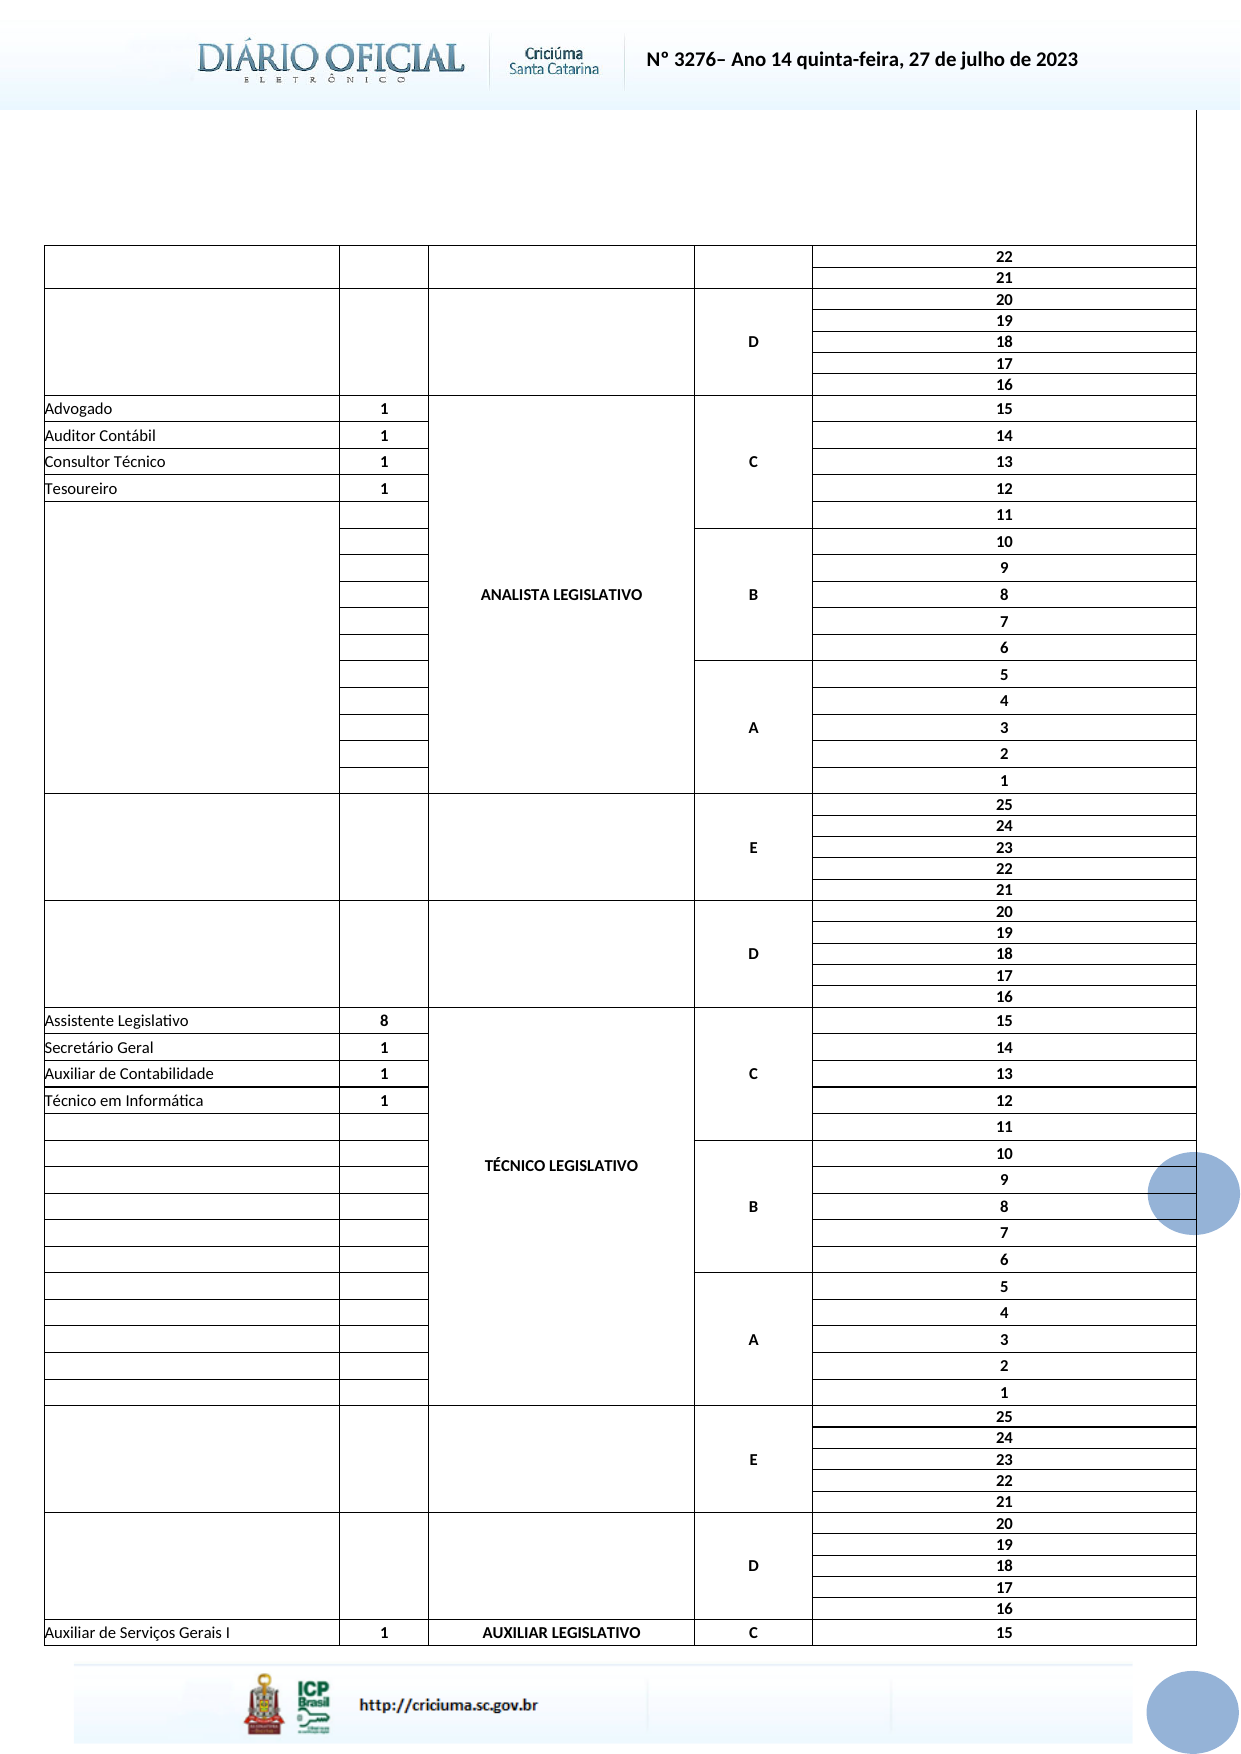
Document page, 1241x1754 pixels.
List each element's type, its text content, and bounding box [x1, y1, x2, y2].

table_cell 13 [813, 449, 1196, 474]
table_cell 2 [813, 741, 1196, 767]
table_cell D [695, 901, 812, 1007]
table_cell 17 [813, 353, 1196, 373]
table_cell 21 [813, 1492, 1196, 1512]
table_cell [340, 635, 428, 660]
table_cell Auditor Contábil [45, 422, 339, 448]
table_cell [45, 1114, 339, 1139]
table_cell [340, 608, 428, 634]
table_cell [340, 1220, 428, 1246]
table_cell [45, 794, 339, 900]
table_cell [45, 1513, 339, 1619]
table_cell 1 [340, 422, 428, 448]
table_cell 14 [813, 1034, 1196, 1060]
table_cell [45, 289, 339, 395]
table_cell B [695, 1141, 812, 1272]
table_cell 3 [813, 715, 1196, 740]
table_cell A [695, 1273, 812, 1405]
table_cell 22 [813, 246, 1196, 267]
table_cell 24 [813, 816, 1196, 836]
table_cell [45, 1406, 339, 1512]
table_cell 1 [340, 1620, 428, 1645]
table_cell A [695, 661, 812, 793]
table_cell 20 [813, 289, 1196, 309]
table_cell 25 [813, 1406, 1196, 1426]
table_cell 23 [813, 837, 1196, 857]
table_cell [45, 1300, 339, 1325]
table_cell 9 [813, 1167, 1157, 1193]
table_cell 19 [813, 1534, 1196, 1554]
table_cell [340, 502, 428, 527]
table_cell [429, 246, 694, 288]
table_cell [340, 794, 428, 900]
table_cell [429, 289, 694, 395]
table_cell 11 [813, 502, 1196, 527]
table_cell [45, 1380, 339, 1405]
table_cell 18 [813, 332, 1196, 352]
table_cell 16 [813, 374, 1196, 395]
table_cell [340, 555, 428, 581]
table_cell [45, 1194, 339, 1219]
table_cell 7 [813, 1220, 1196, 1246]
table_cell 10 [813, 1141, 1196, 1166]
table_cell 20 [813, 901, 1196, 921]
table_cell 1 [340, 1061, 428, 1086]
table_cell [45, 1247, 339, 1272]
table_cell [45, 1167, 339, 1193]
table_cell [340, 1114, 428, 1139]
table_cell Auxiliar de Contabilidade [45, 1061, 339, 1086]
table_cell [340, 246, 428, 288]
table_cell [340, 1326, 428, 1352]
table_cell 22 [813, 858, 1196, 878]
table_cell 6 [813, 1247, 1196, 1272]
table_cell 15 [813, 1620, 1196, 1645]
table_cell [45, 901, 339, 1007]
table_cell AUXILIAR LEGISLATIVO [429, 1620, 694, 1645]
table_cell [340, 715, 428, 740]
table_cell 22 [813, 1470, 1196, 1491]
table_cell [429, 794, 694, 900]
table_cell 15 [813, 396, 1196, 421]
table_cell B [695, 529, 812, 660]
table_cell Auxiliar de Serviços Gerais I [45, 1620, 339, 1645]
table_cell [45, 1220, 339, 1246]
table_cell [340, 661, 428, 687]
table_cell 8 [813, 582, 1196, 607]
table_cell 8 [813, 1194, 1156, 1219]
table_cell 17 [813, 965, 1196, 985]
table_cell 4 [813, 1300, 1196, 1325]
table_cell 4 [813, 688, 1196, 713]
table_cell [340, 1141, 428, 1166]
table_cell [340, 1167, 428, 1193]
table_cell [340, 1406, 428, 1512]
table_cell E [695, 794, 812, 900]
table_cell Advogado [45, 396, 339, 421]
table_cell 21 [813, 268, 1196, 288]
table_cell [340, 289, 428, 395]
table_cell [429, 1406, 694, 1512]
table_cell [695, 246, 812, 288]
table_cell 5 [813, 661, 1196, 687]
table_cell 3 [813, 1326, 1196, 1352]
table_cell [429, 1513, 694, 1619]
table_cell [340, 1194, 428, 1219]
table_cell 12 [813, 1088, 1196, 1113]
table_cell [45, 1141, 339, 1166]
table_cell [45, 1273, 339, 1299]
table_cell 1 [340, 1088, 428, 1113]
table_cell 1 [340, 449, 428, 474]
table_cell 7 [813, 608, 1196, 634]
table_cell 1 [340, 396, 428, 421]
table_cell [340, 582, 428, 607]
table_cell [45, 1326, 339, 1352]
table_cell 1 [340, 475, 428, 501]
table_cell [340, 1300, 428, 1325]
table_cell 12 [813, 475, 1196, 501]
table_cell Técnico em Informática [45, 1088, 339, 1113]
table_cell 8 [340, 1008, 428, 1033]
table_cell C [695, 1620, 812, 1645]
table_cell 16 [813, 1598, 1196, 1619]
table_cell [429, 901, 694, 1007]
table_cell C [695, 396, 812, 527]
table_cell 9 [813, 555, 1196, 581]
table_cell 6 [813, 635, 1196, 660]
table_cell [340, 741, 428, 767]
table_cell ANALISTA LEGISLATIVO [429, 396, 694, 793]
table_cell E [695, 1406, 812, 1512]
table_cell 2 [813, 1353, 1196, 1378]
table_cell [340, 1513, 428, 1619]
table_cell D [695, 1513, 812, 1619]
table_cell 13 [813, 1061, 1196, 1086]
table_cell [340, 1380, 428, 1405]
table_cell [340, 529, 428, 554]
table_cell C [695, 1008, 812, 1139]
table_cell [340, 688, 428, 713]
table_cell 5 [813, 1273, 1196, 1299]
table_cell 23 [813, 1449, 1196, 1469]
table_cell 24 [813, 1428, 1196, 1448]
table_cell Tesoureiro [45, 475, 339, 501]
table_cell 25 [813, 794, 1196, 814]
table_cell 1 [813, 1380, 1196, 1405]
table_cell [340, 1247, 428, 1272]
table_cell 15 [813, 1008, 1196, 1033]
table_cell 19 [813, 310, 1196, 331]
table_cell 16 [813, 986, 1196, 1007]
table_cell 17 [813, 1577, 1196, 1597]
table_cell D [695, 289, 812, 395]
table_cell 1 [340, 1034, 428, 1060]
table_cell Secretário Geral [45, 1034, 339, 1060]
table_cell [340, 901, 428, 1007]
table_cell [45, 502, 339, 793]
table_cell TÉCNICO LEGISLATIVO [429, 1008, 694, 1405]
table_cell [340, 768, 428, 793]
table_cell [340, 1273, 428, 1299]
table_cell 21 [813, 880, 1196, 900]
table_cell 18 [813, 944, 1196, 964]
table_cell 10 [813, 529, 1196, 554]
table_cell [45, 1353, 339, 1378]
table_cell 11 [813, 1114, 1196, 1139]
table_cell 18 [813, 1556, 1196, 1576]
table_cell 19 [813, 922, 1196, 943]
table_cell 14 [813, 422, 1196, 448]
table_cell Consultor Técnico [45, 449, 339, 474]
table_cell 1 [813, 768, 1196, 793]
table_cell Assistente Legislativo [45, 1008, 339, 1033]
table_cell 20 [813, 1513, 1196, 1533]
table_cell [340, 1353, 428, 1378]
table_cell [45, 246, 339, 288]
